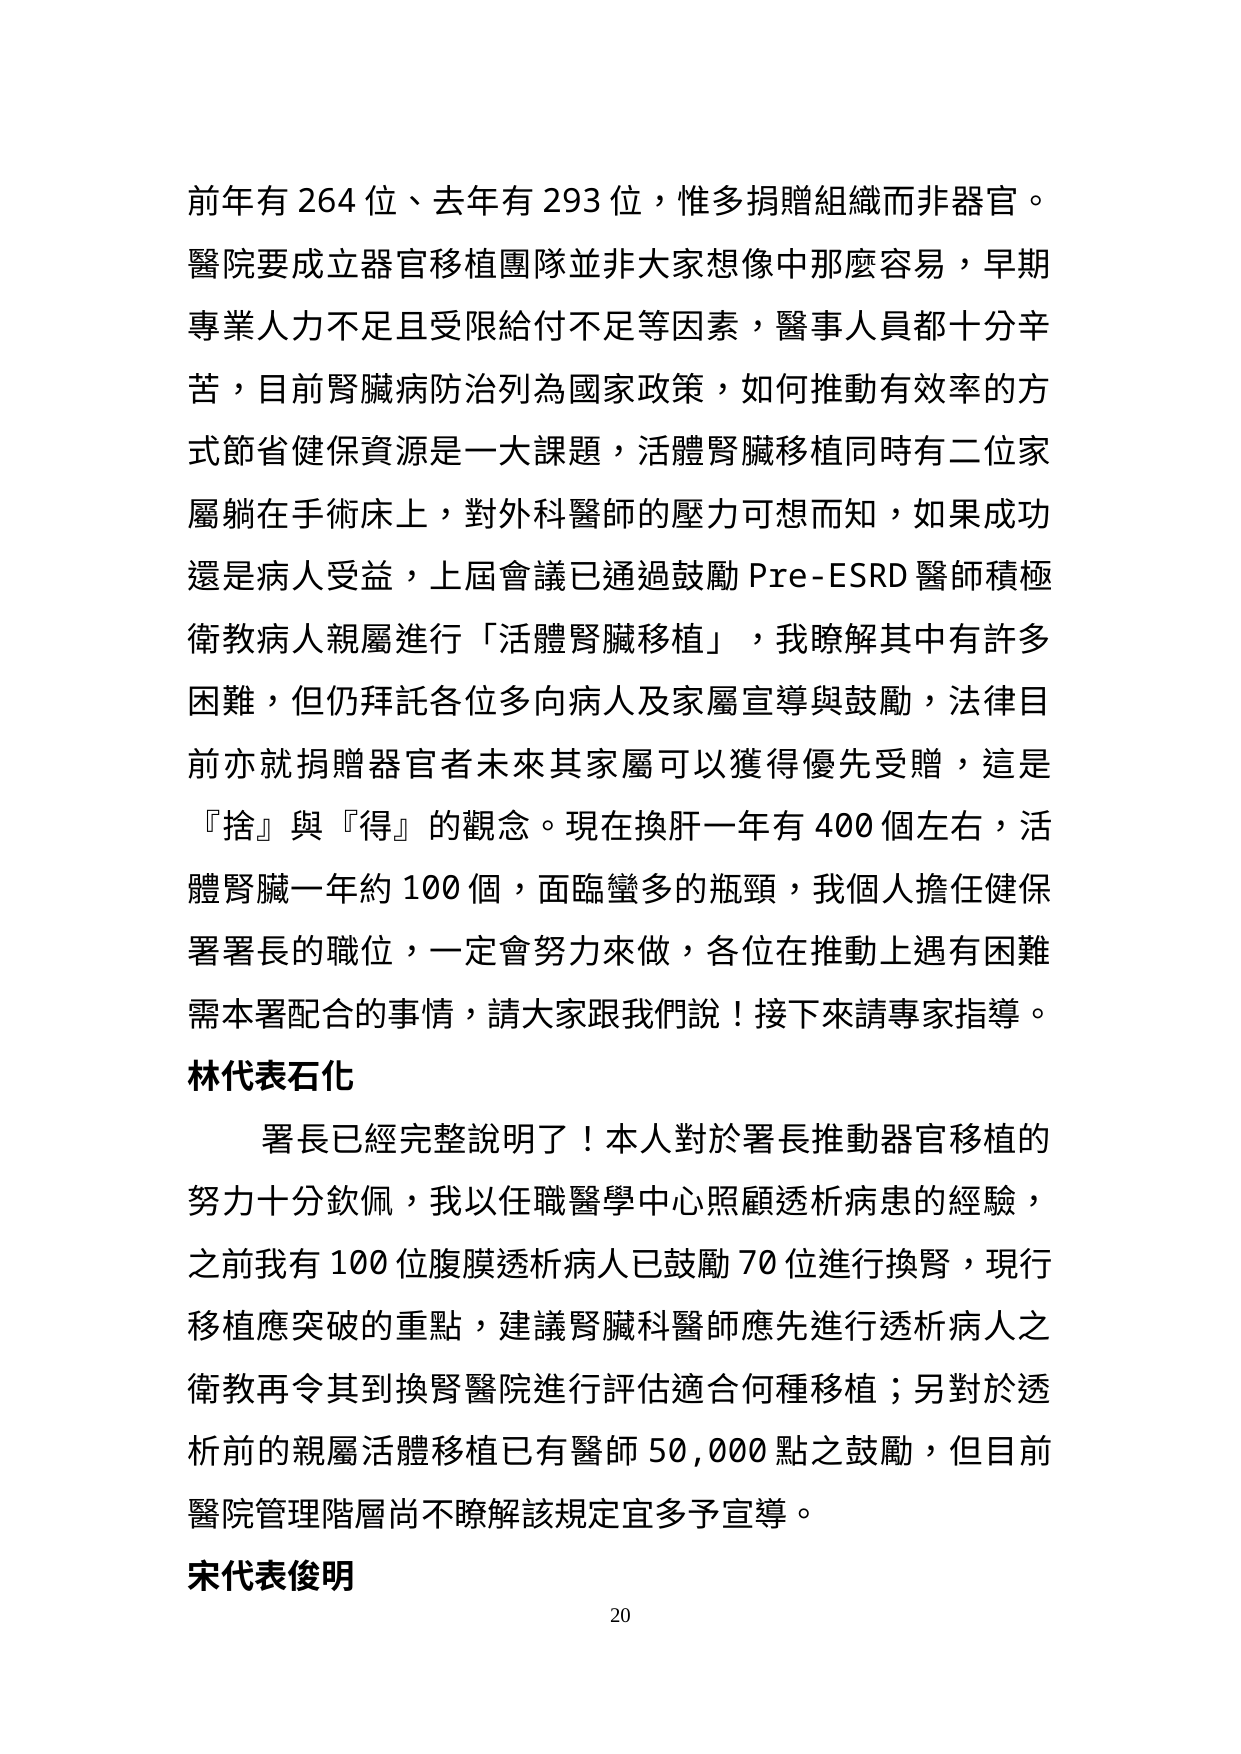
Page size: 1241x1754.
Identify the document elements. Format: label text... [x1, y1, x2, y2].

text 宋代表俊明 [187, 1532, 1053, 1595]
text 謝謝吳醫師的報告。民國69年我與李俊年教授等學習腎臟移植時，由嘉義至桃園醫院換腎，我當時做為住院醫院，有位尿毒症且腳麻痺站不起來的病患，換腎後腳麻的症狀改善又回到小學教書，我走這條路37年看過許多活生生的例子，推動腎臟移植是我個人的理念與志業。今日報告的是活體腎臟移植，是目前不得已的一個方法，大愛捐贈一直是我們努力的方向，之前我擔任器捐中心董事長時，雖說大愛但仍有其盲點。去年有位少將接受肝臟移植，我有機會拜會國防部長亦獲得其於今年1月份向國軍宣導器官捐贈。目前有器捐登錄中心大力推動，大前年有223位、前年有264位、去年有293位，惟多捐贈組織而非器官。醫院要成立器官移植團隊並非大家想像中那麼容易，早期專業人力不足且受限給付不足等因素，醫事人員都十分辛苦，目前腎臟病防治列為國家政策，如何推動有效率的方式節省健保資源是一大課題，活體腎臟移植同時有二位家屬躺在手術床上，對外科醫師的壓力可想而知，如果成功還是病人受益，上屆會議已通過鼓勵Pre-ESRD醫師積極衛教病人親屬進行「活體腎臟移植」，我瞭解其中有許多困難，但仍拜託各位多向病人及家屬宣導與鼓勵，法律目前亦就捐贈器官者未來其家屬可以獲得優先受贈，這是『捨』與『得』的觀念。現在換肝一年有400個左右，活體腎臟一年約100個，面臨蠻多的瓶頸，我個人擔任健保署署長的職位，一定會努力來做，各位在推動上遇有困難需本署配合的事情，請大家跟我們說！接下來請專家指導。 [187, 157, 1053, 1032]
text 林代表石化 [187, 1032, 1053, 1095]
text 署長已經完整說明了！本人對於署長推動器官移植的努力十分欽佩，我以任職醫學中心照顧透析病患的經驗，之前我有100位腹膜透析病人已鼓勵70位進行換腎，現行移植應突破的重點，建議腎臟科醫師應先進行透析病人之衛教再令其到換腎醫院進行評估適合何種移植；另對於透析前的親屬活體移植已有醫師50,000點之鼓勵，但目前醫院管理階層尚不瞭解該規定宜多予宣導。 [187, 1095, 1053, 1532]
